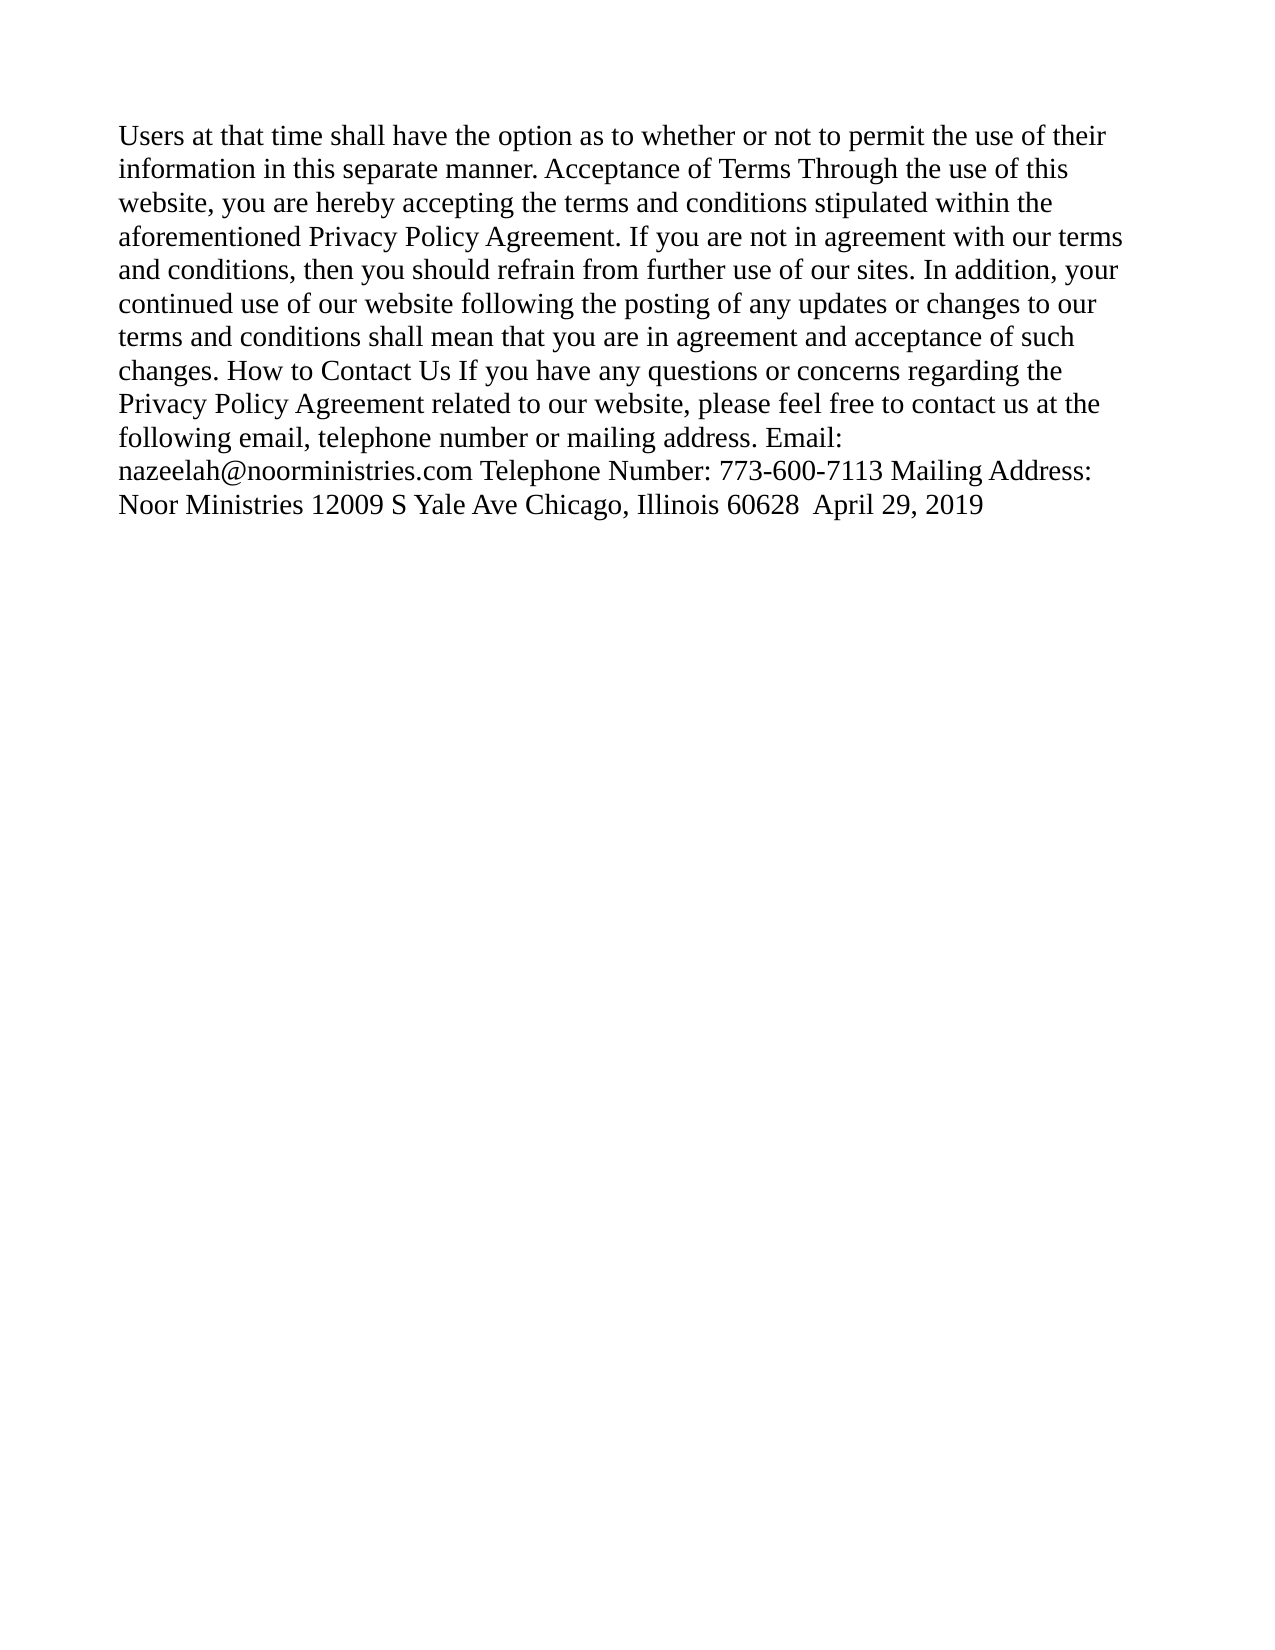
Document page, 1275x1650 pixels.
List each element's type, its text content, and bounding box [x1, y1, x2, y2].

text Users at that time shall have the option as to whether or not to permit the use of their information in this separate manner. Acceptance of Terms Through the use of this website, you are hereby accepting the terms and conditions stipulated within the aforementioned Privacy Policy Agreement. If you are not in agreement with our terms and conditions, then you should refrain from further use of our sites. In addition, your continued use of our website following the posting of any updates or changes to our terms and conditions shall mean that you are in agreement and acceptance of such changes. How to Contact Us If you have any questions or concerns regarding the Privacy Policy Agreement related to our website, please feel free to contact us at the following email, telephone number or mailing address. Email: nazeelah@noorministries.com Telephone Number: 773-600-7113 Mailing Address: Noor Ministries 12009 S Yale Ave Chicago, Illinois 60628 April 29, 2019 [118, 118, 1157, 521]
